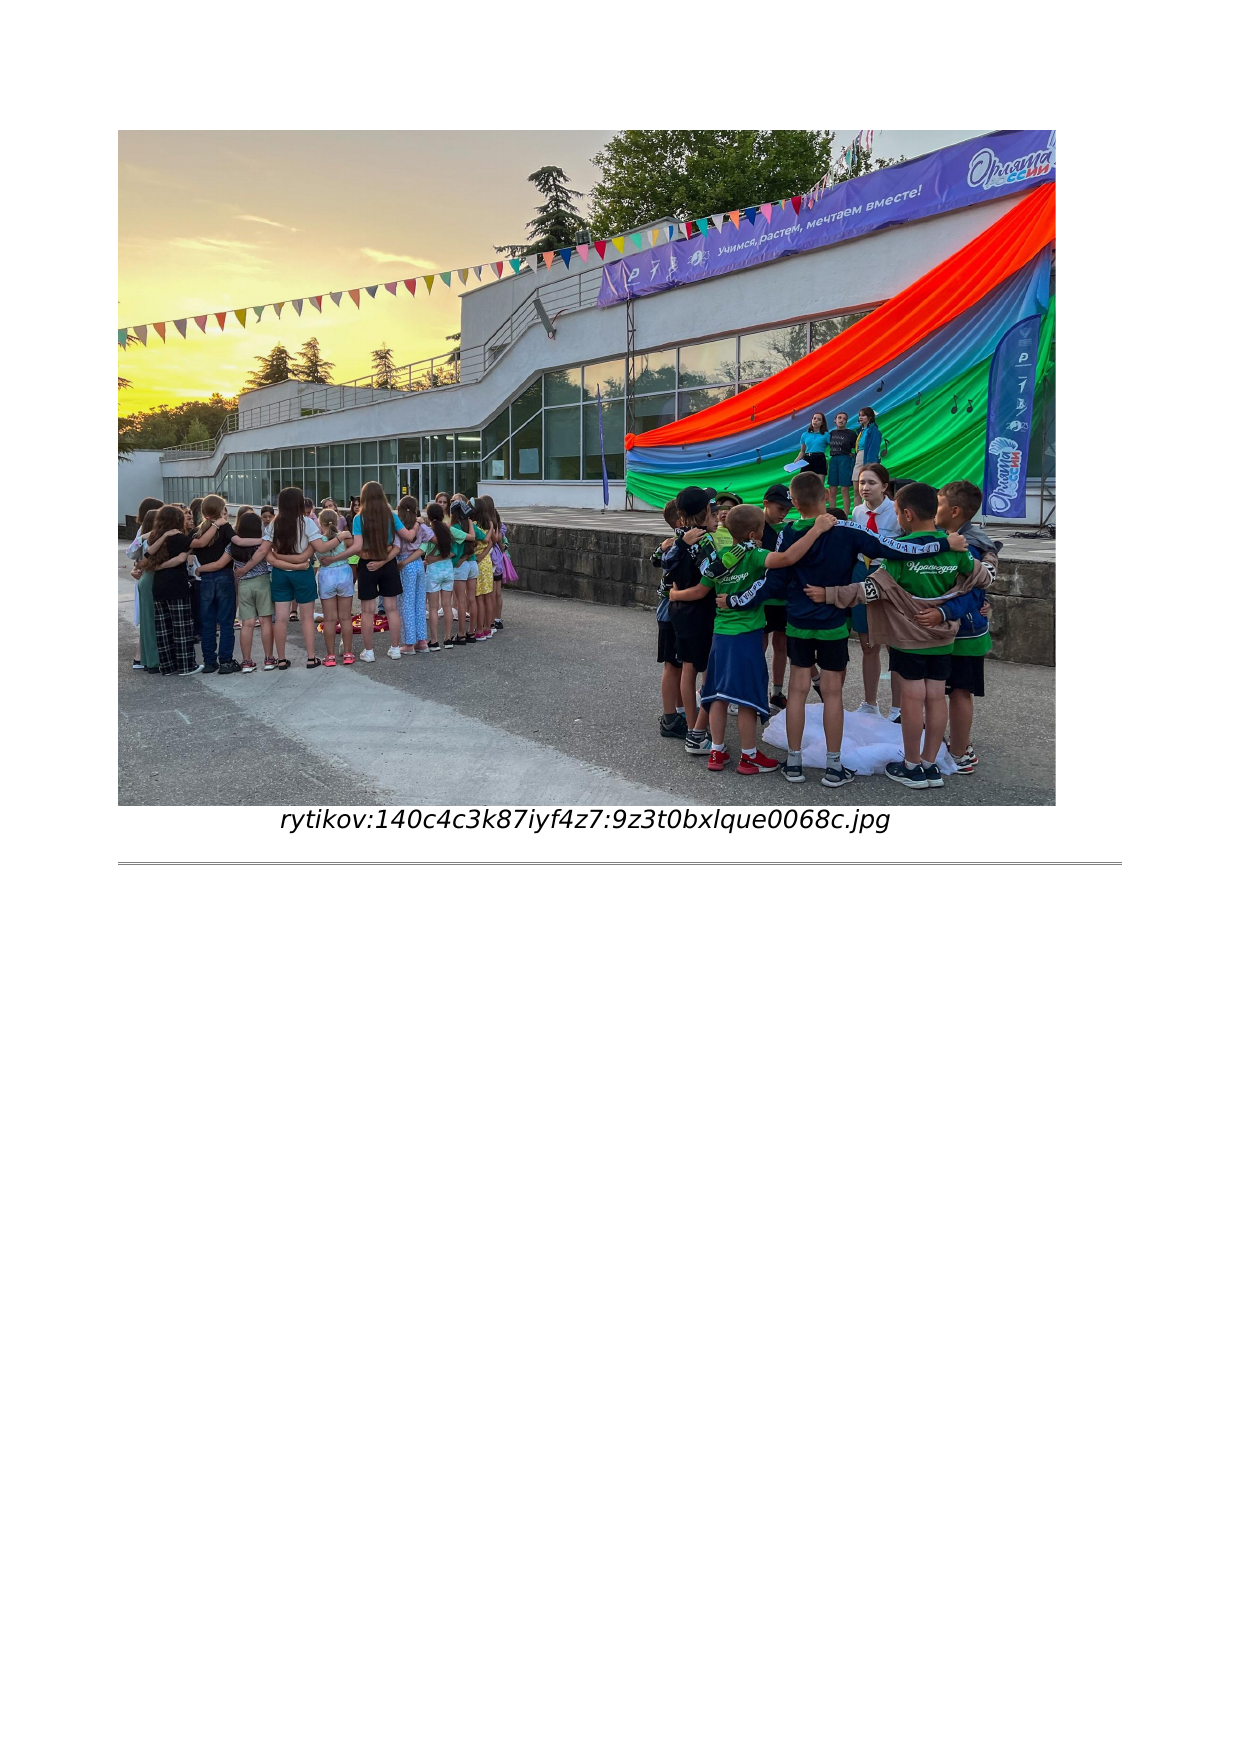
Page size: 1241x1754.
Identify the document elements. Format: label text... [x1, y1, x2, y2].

picture [118, 130, 1056, 806]
text rytikov:140c4c3k87iyf4z7:9z3t0bxlque0068c.jpg [118, 806, 1056, 835]
